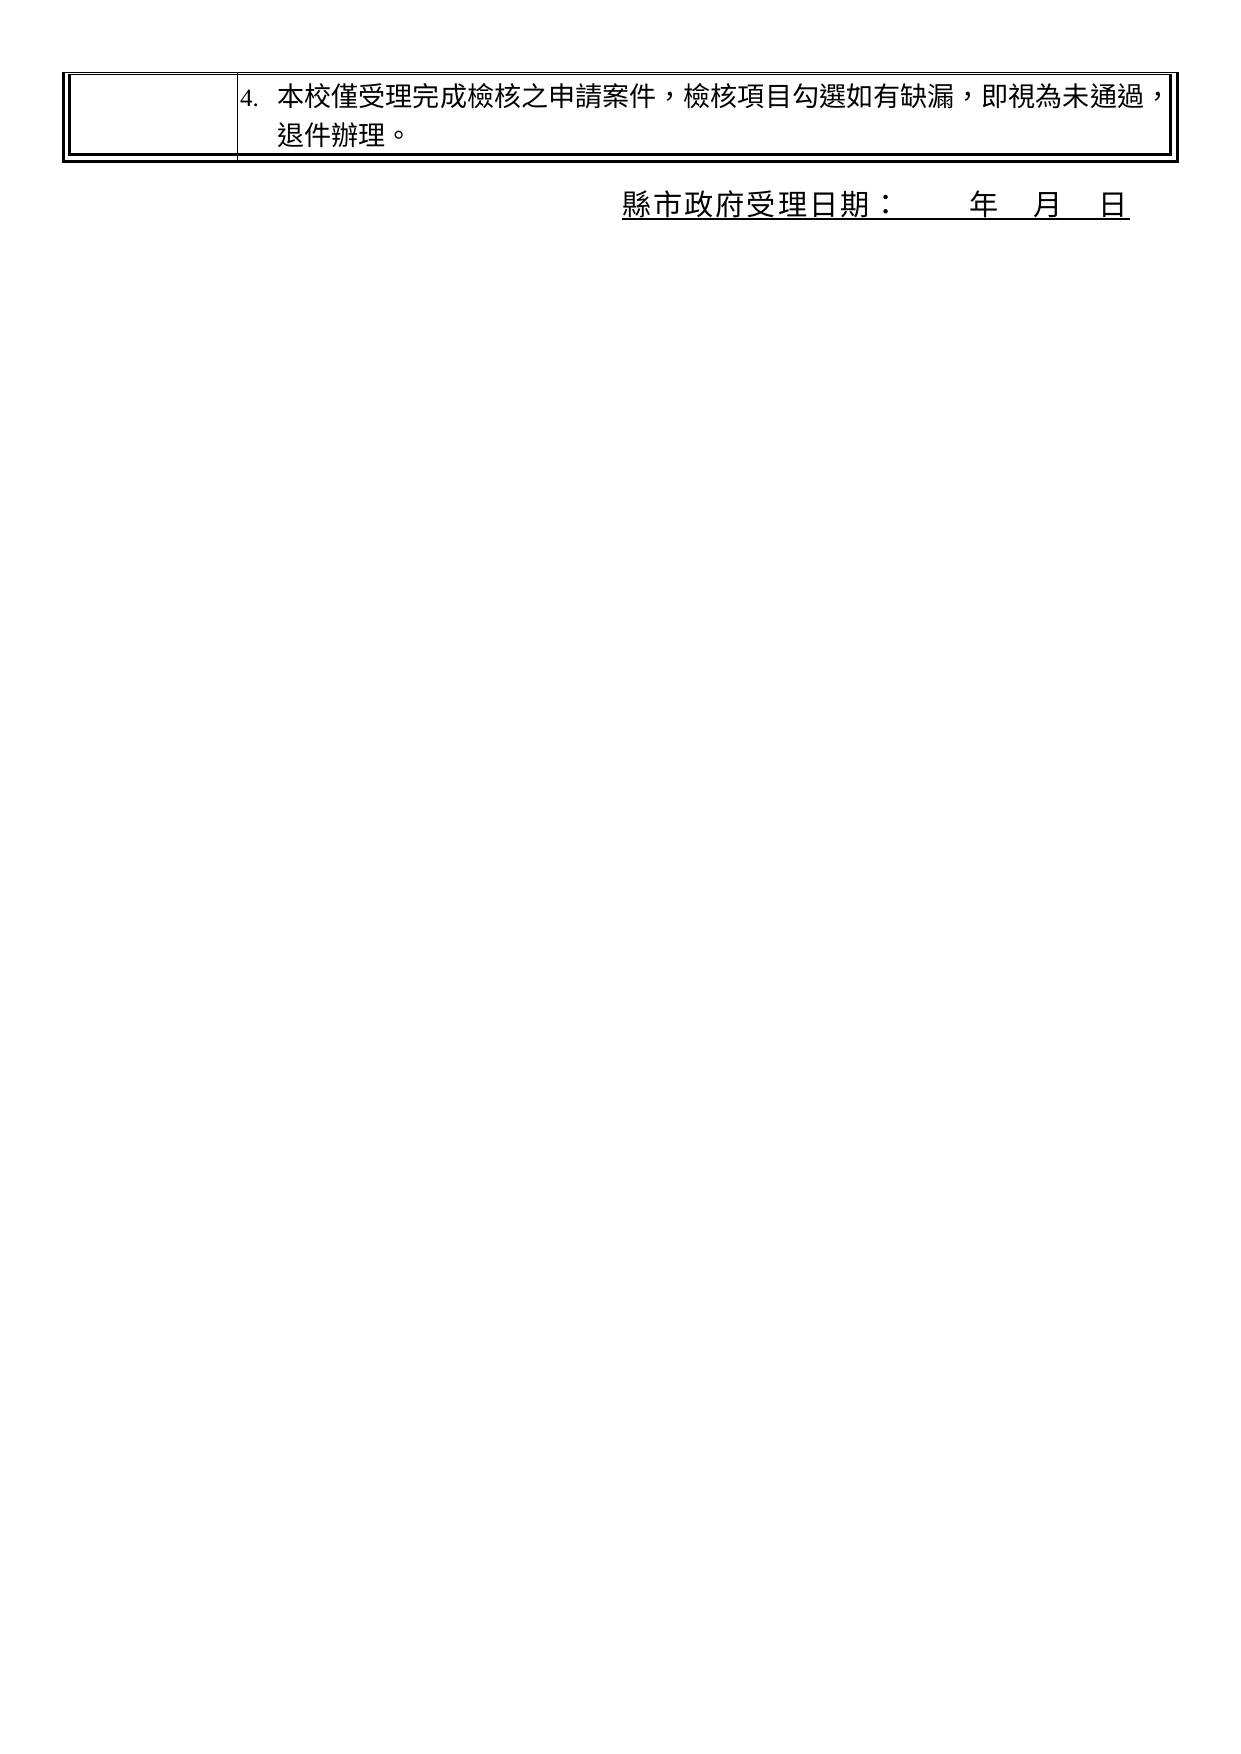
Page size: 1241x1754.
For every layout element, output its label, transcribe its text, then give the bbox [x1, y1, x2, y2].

table_cell [71, 75, 237, 153]
table_cell 此表格適用對象為現職國民小學教師且正式教職服務實際授課自然教學時數達每週至少3節、年資至少5年（含）以上(包含取得合格教師證書後，曾任3個月以上國民小學代理、代課或兼任教師之年資)者。 此表格請國民小學填具，並依相關內容檢核。 單位檢核：請確實檢核完成後於檢核項目打「ˇ」；未勾選視為未完成檢核。 本校僅受理完成檢核之申請案件，檢核項目勾選如有缺漏，即視為未通過，退件辦理。 [238, 75, 1169, 153]
text 縣市政府受理日期： 年 月 日 [94, 181, 1128, 224]
